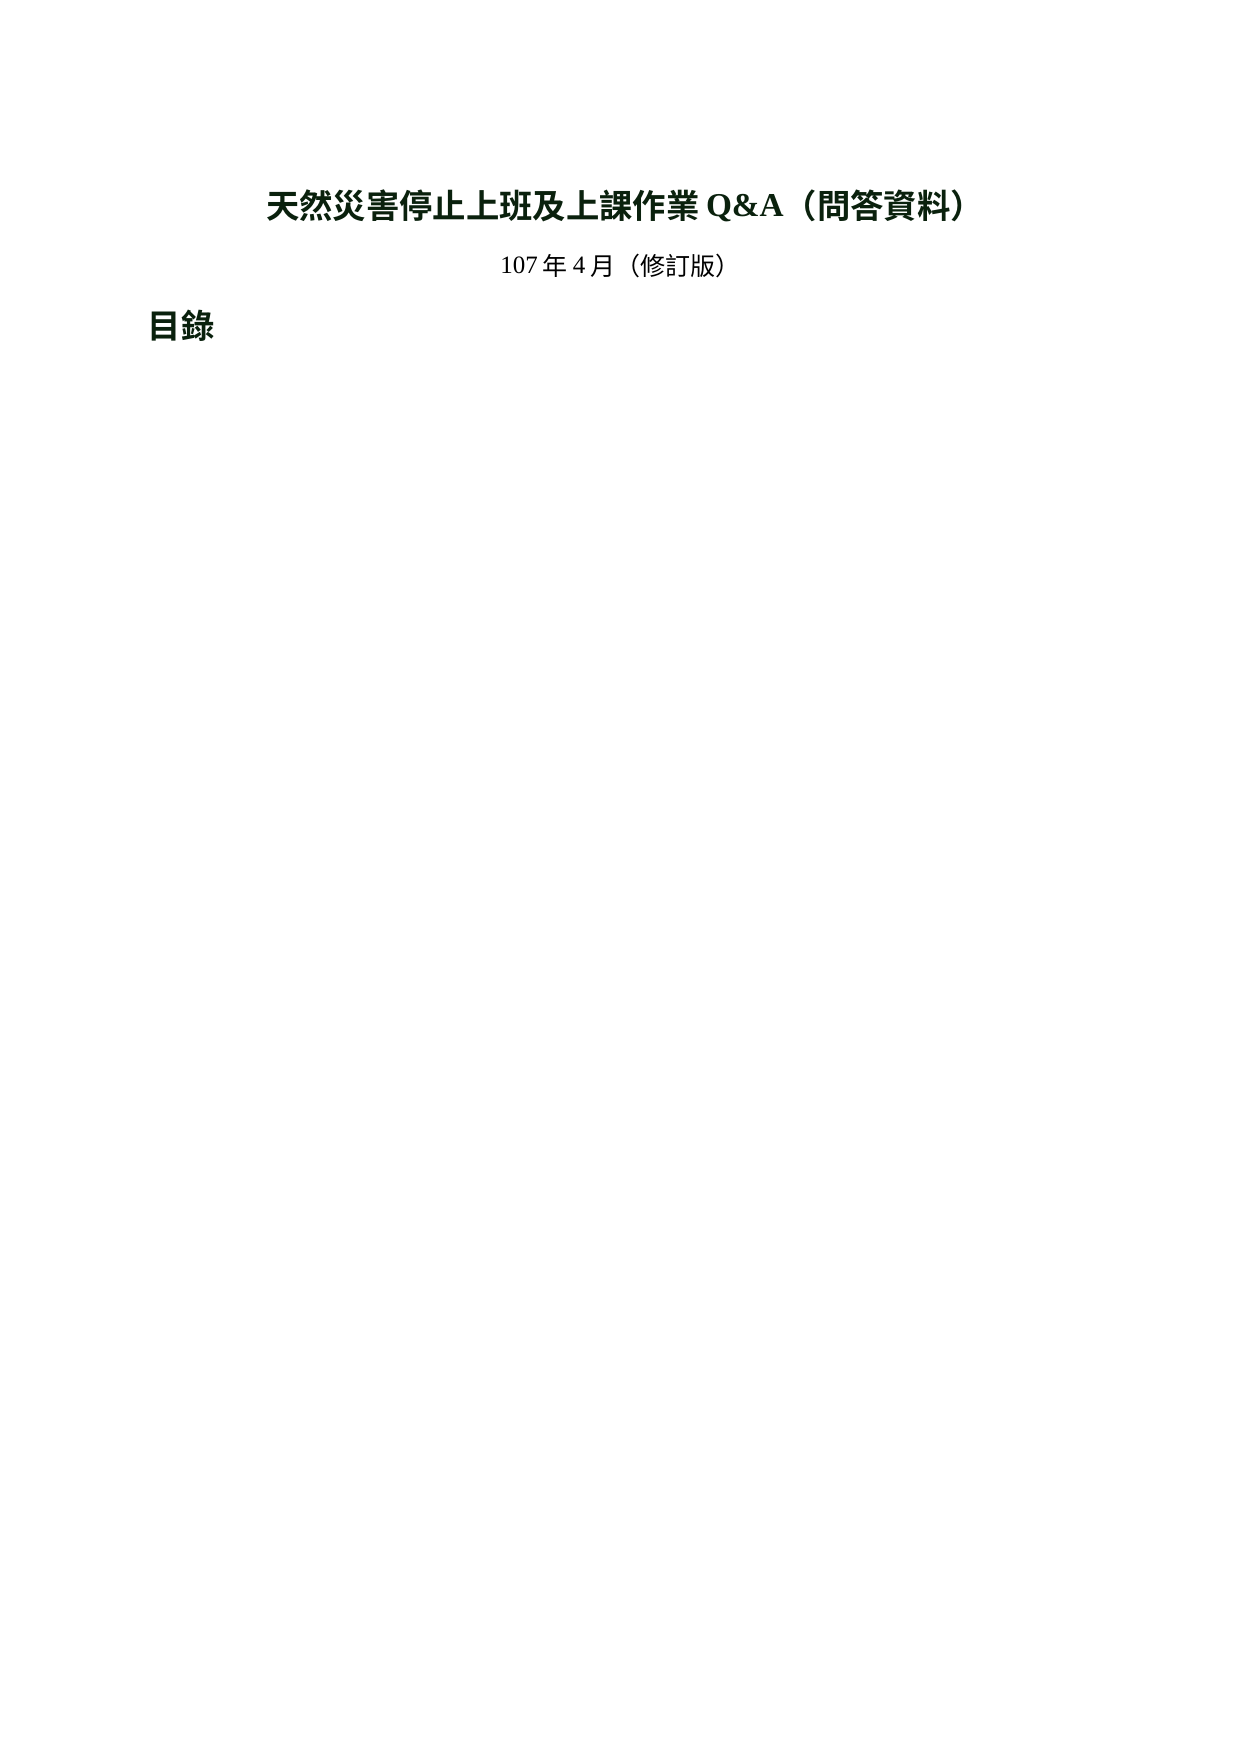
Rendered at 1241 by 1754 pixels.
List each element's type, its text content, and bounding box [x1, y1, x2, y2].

text 目錄 [148, 277, 1092, 357]
text 天然災害停止上班及上課作業Q&A（問答資料） [148, 157, 1092, 237]
text 107年4月（修訂版） [148, 237, 1092, 277]
